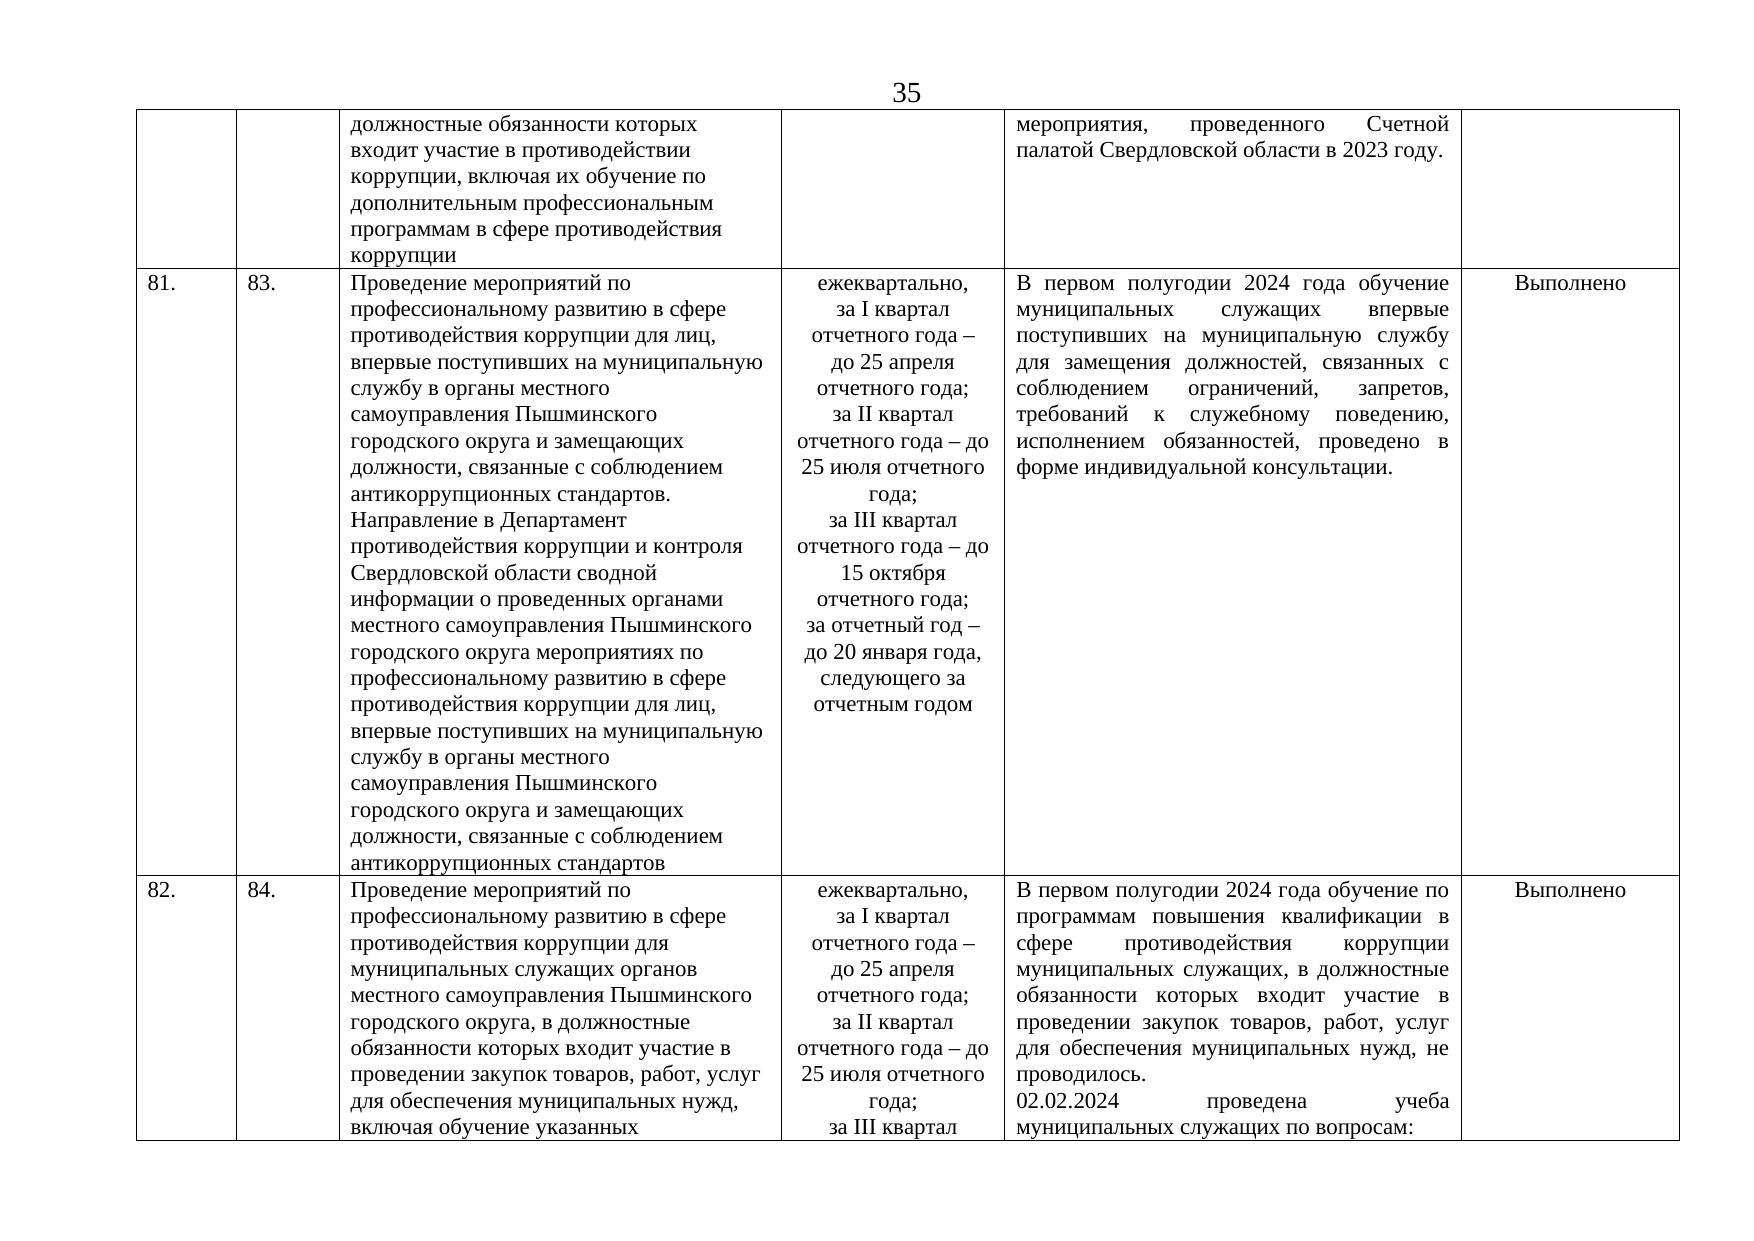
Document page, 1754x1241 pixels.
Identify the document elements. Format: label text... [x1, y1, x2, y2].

table_cell [1462, 110, 1679, 268]
table_cell Проведение мероприятий по профессиональному развитию в сфере противодействия коррупции для лиц, впервые поступивших на муниципальную службу в органы местного самоуправления Пышминского городского округа и замещающих должности, связанные с соблюдением антикоррупционных стандартов. Направление в Департамент противодействия коррупции и контроля Свердловской области сводной информации о проведенных органами местного самоуправления Пышминского городского округа мероприятиях по профессиональному развитию в сфере противодействия коррупции для лиц, впервые поступивших на муниципальную службу в органы местного самоуправления Пышминского городского округа и замещающих должности, связанные с соблюдением антикоррупционных стандартов [340, 269, 781, 875]
table_cell [237, 110, 339, 268]
table_cell ежеквартально, за I квартал отчетного года – до 25 апреля отчетного года; за II квартал отчетного года – до 25 июля отчетного года; за III квартал отчетного года – до 15 октября отчетного года; за отчетный год – до 20 января года, следующего за отчетным годом [782, 269, 1004, 875]
table_cell 82. [137, 876, 236, 1139]
table_cell 81. [137, 269, 236, 875]
table_cell Проведение мероприятий по профессиональному развитию в сфере противодействия коррупции для муниципальных служащих органов местного самоуправления Пышминского городского округа, в должностные обязанности которых входит участие в проведении закупок товаров, работ, услуг для обеспечения муниципальных нужд, включая обучение указанных [340, 876, 781, 1139]
table_cell В первом полугодии 2024 года обучение муниципальных служащих впервые поступивших на муниципальную службу для замещения должностей, связанных с соблюдением ограничений, запретов, требований к служебному поведению, исполнением обязанностей, проведено в форме индивидуальной консультации. [1005, 269, 1461, 875]
table_cell [782, 110, 1004, 268]
table_cell Выполнено [1462, 269, 1679, 875]
table_cell 84. [237, 876, 339, 1139]
table_cell В первом полугодии 2024 года обучение по программам повышения квалификации в сфере противодействия коррупции муниципальных служащих, в должностные обязанности которых входит участие в проведении закупок товаров, работ, услуг для обеспечения муниципальных нужд, не проводилось. 02.02.2024 проведена учеба муниципальных служащих по вопросам: [1005, 876, 1461, 1139]
table_cell 83. [237, 269, 339, 875]
table_cell [137, 110, 236, 268]
table_cell ежеквартально, за I квартал отчетного года – до 25 апреля отчетного года; за II квартал отчетного года – до 25 июля отчетного года; за III квартал [782, 876, 1004, 1139]
table_cell Выполнено [1462, 876, 1679, 1139]
table_cell должностные обязанности которых входит участие в противодействии коррупции, включая их обучение по дополнительным профессиональным программам в сфере противодействия коррупции [340, 110, 781, 268]
table_cell мероприятия, проведенного Счетной палатой Свердловской области в 2023 году. [1005, 110, 1461, 268]
